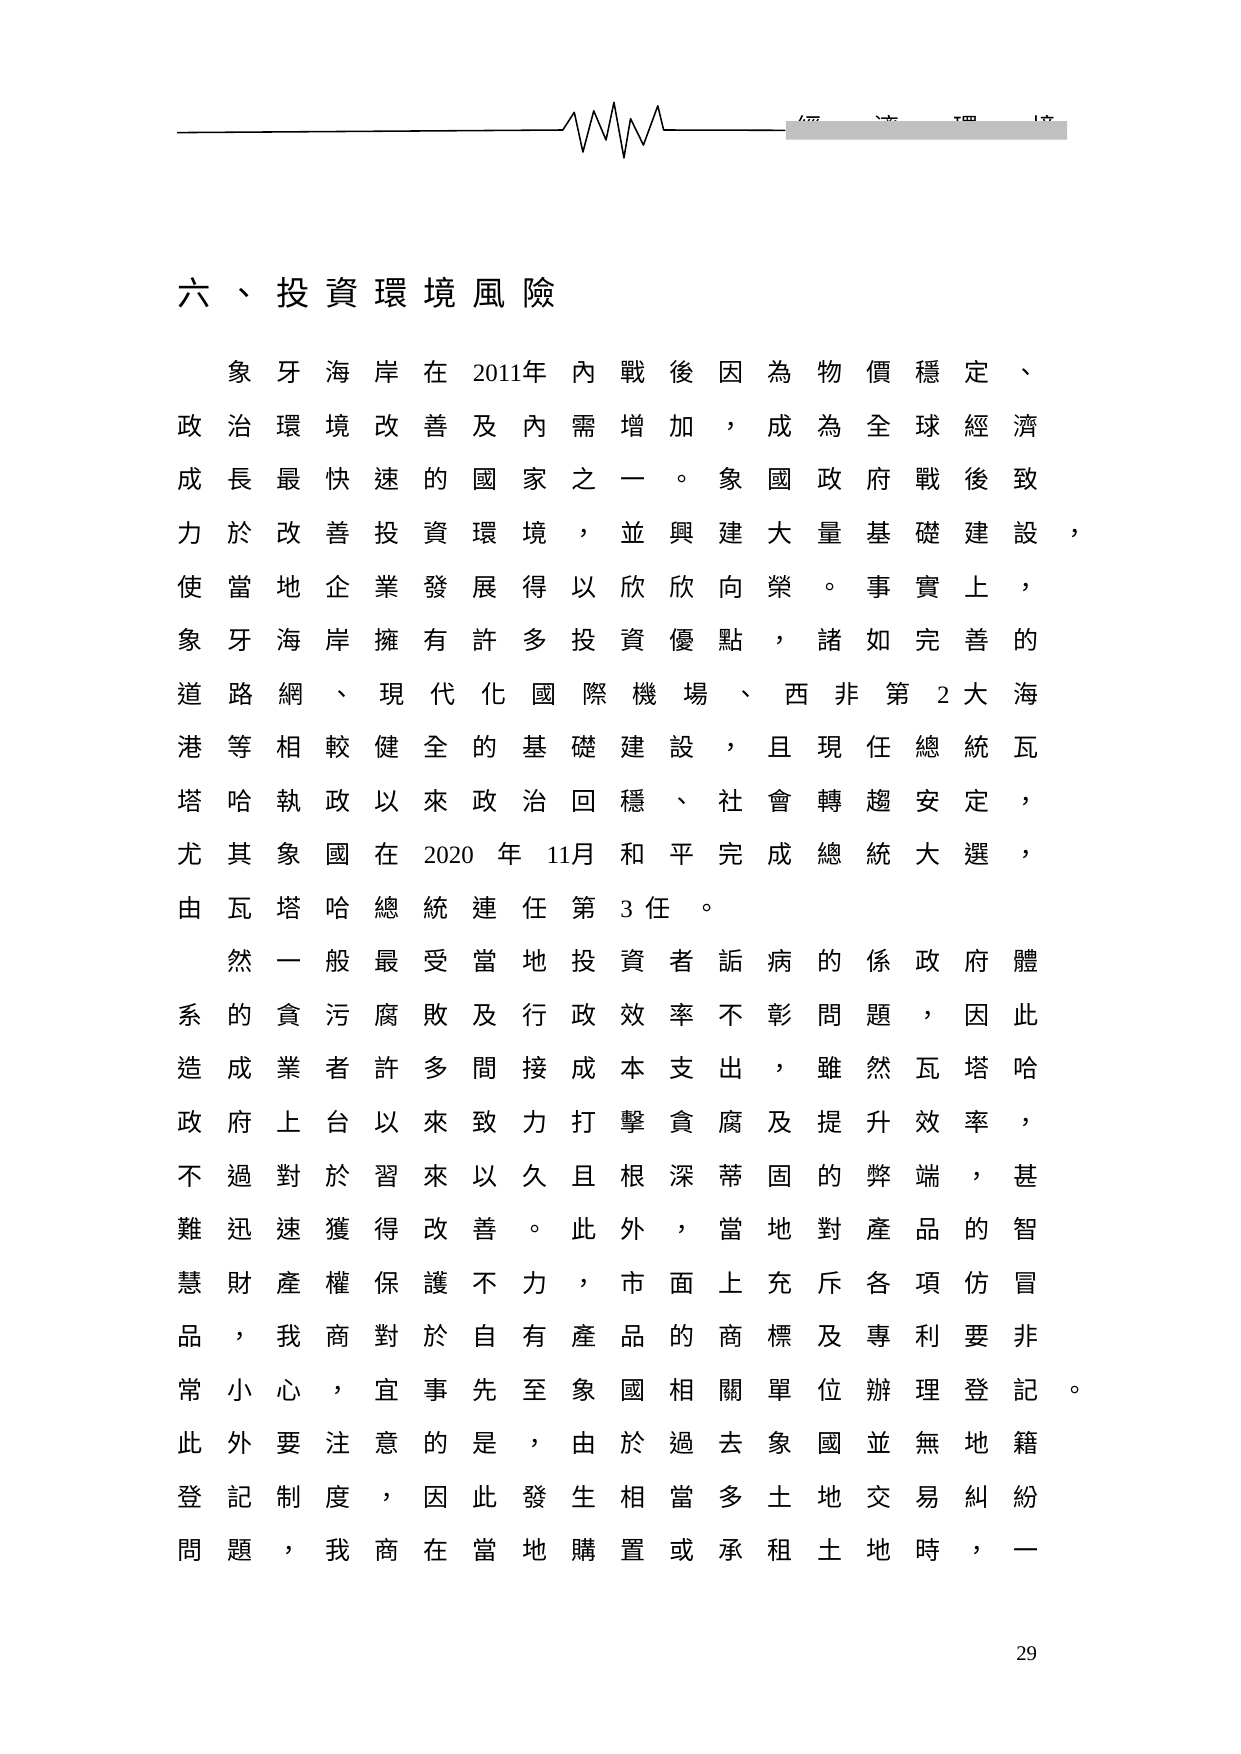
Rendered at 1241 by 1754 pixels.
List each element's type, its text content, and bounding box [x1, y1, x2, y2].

text 六、投資環境風險 [178, 264, 1063, 317]
text 象牙海岸在2011年內戰後因為物價穩定、政治環境改善及內需增加，成為全球經濟成長最快速的國家之一。象國政府戰後致力於改善投資環境，並興建大量基礎建設，使當地企業發展得以欣欣向榮。事實上，象牙海岸擁有許多投資優點，諸如完善的道路網、現代化國際機場、西非第2大海港等相較健全的基礎建設，且現任總統瓦塔哈執政以來政治回穩、社會轉趨安定，尤其象國在2020年11月和平完成總統大選，由瓦塔哈總統連任第3任。 [178, 344, 1063, 933]
text 然一般最受當地投資者詬病的係政府體系的貪污腐敗及行政效率不彰問題，因此造成業者許多間接成本支出，雖然瓦塔哈政府上台以來致力打擊貪腐及提升效率，不過對於習來以久且根深蒂固的弊端，甚難迅速獲得改善。此外，當地對產品的智慧財產權保護不力，市面上充斥各項仿冒品，我商對於自有產品的商標及專利要非常小心，宜事先至象國相關單位辦理登記。此外要注意的是，由於過去象國並無地籍登記制度，因此發生相當多土地交易糾紛問題，我商在當地購置或承租土地時，一定要委請專家確認地籍的正確性，避免受騙而蒙受損失。 [178, 933, 1063, 1576]
